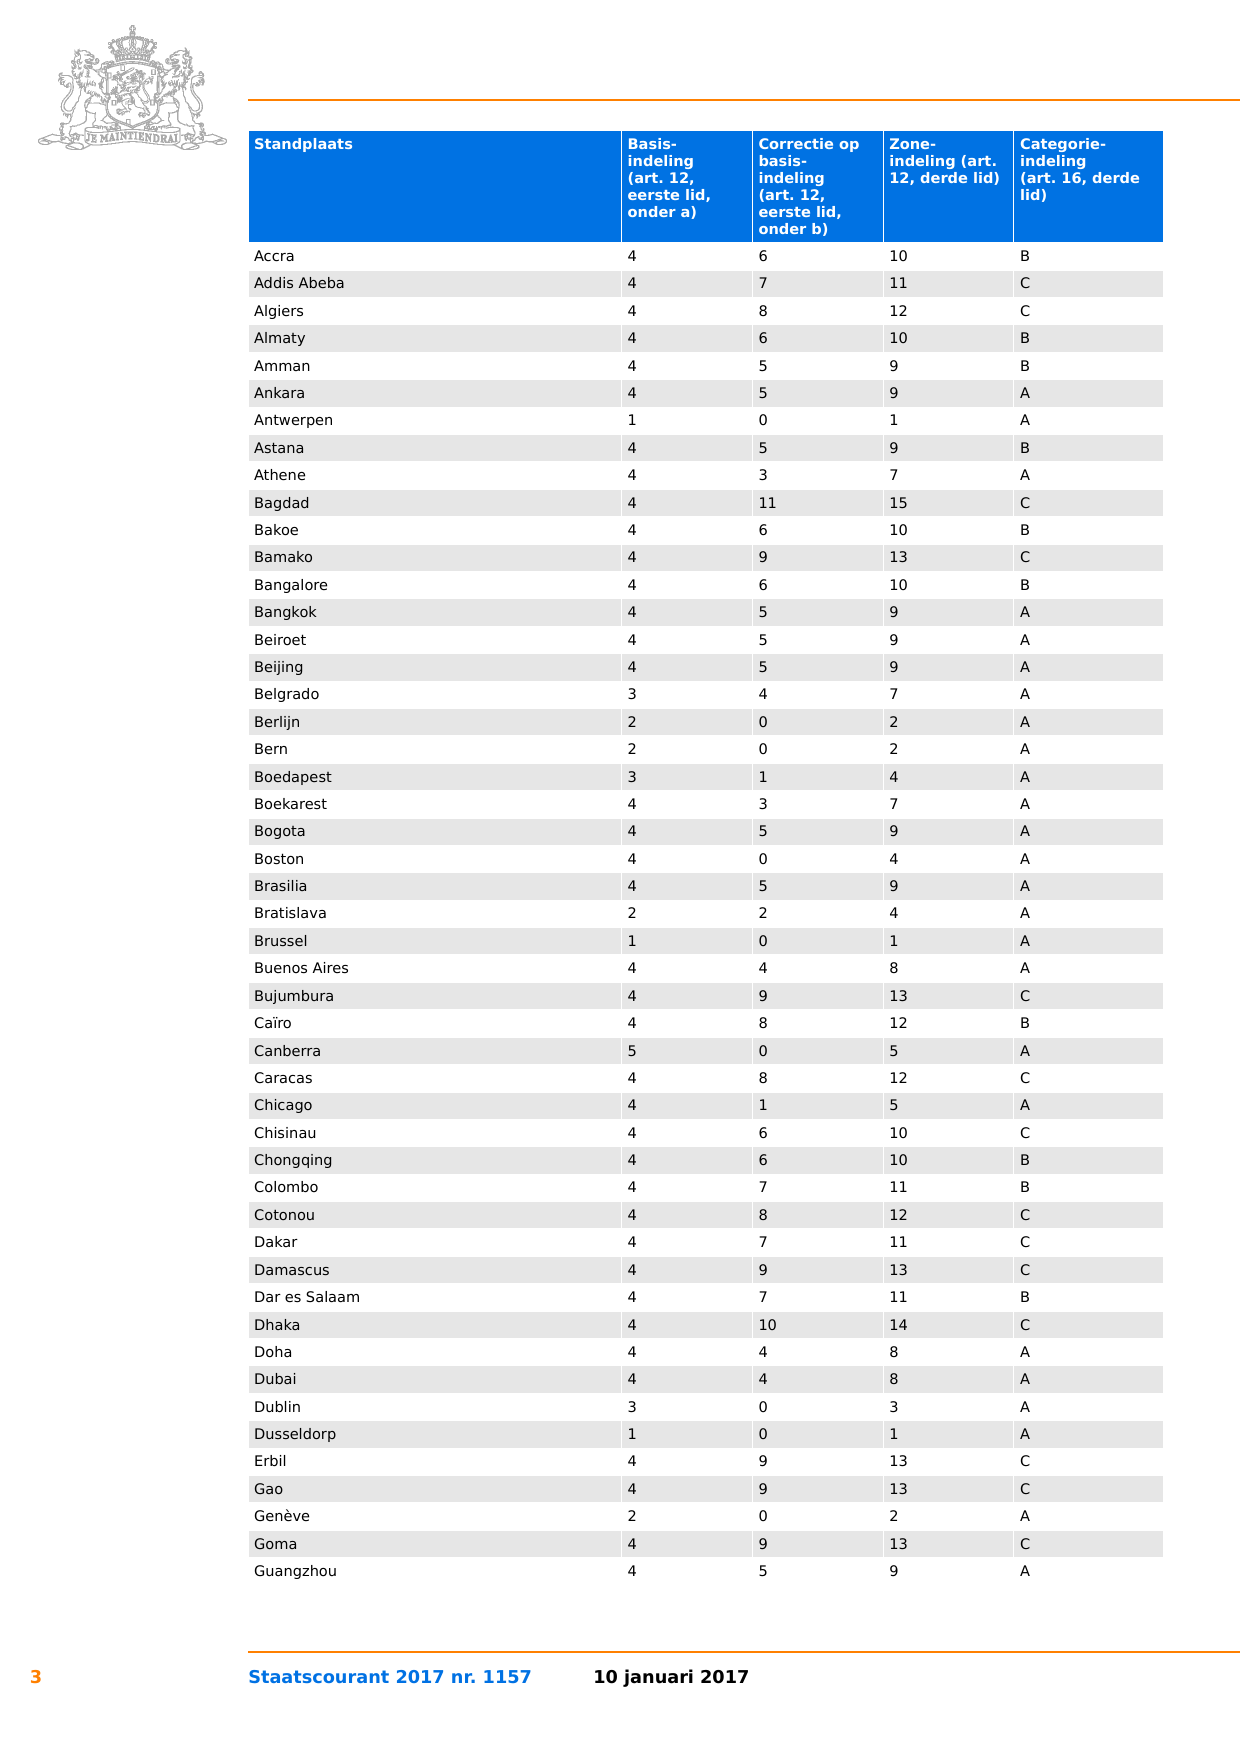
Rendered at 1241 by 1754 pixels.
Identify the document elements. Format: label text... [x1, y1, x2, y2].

table_cell 0 [753, 1394, 883, 1420]
table_cell 8 [753, 1010, 883, 1037]
table_cell 4 [622, 1202, 752, 1228]
table_cell 5 [753, 599, 883, 626]
table_cell 4 [622, 1230, 752, 1256]
table_cell A [1014, 1558, 1163, 1584]
table_cell Guangzhou [249, 1558, 621, 1584]
table_cell B [1014, 1284, 1163, 1311]
table_cell 8 [884, 1339, 1013, 1365]
table_cell Belgrado [249, 682, 621, 708]
table_cell 4 [622, 1284, 752, 1311]
table_cell 5 [753, 654, 883, 681]
table_cell Doha [249, 1339, 621, 1365]
table_cell 10 [884, 517, 1013, 543]
table_cell 4 [622, 545, 752, 571]
table_cell 4 [622, 298, 752, 324]
table_cell 4 [622, 1312, 752, 1338]
table_cell Boedapest [249, 764, 621, 790]
table_cell 4 [622, 1366, 752, 1393]
table_cell Bangalore [249, 572, 621, 598]
table_cell A [1014, 463, 1163, 489]
table_cell 4 [622, 1449, 752, 1475]
table_cell 9 [753, 1449, 883, 1475]
table_cell 0 [753, 846, 883, 872]
table_cell 2 [622, 709, 752, 735]
table_cell Brasilia [249, 873, 621, 900]
table_cell 1 [753, 1093, 883, 1119]
table_cell 5 [753, 1558, 883, 1584]
table_cell 5 [753, 873, 883, 900]
table_cell Bagdad [249, 490, 621, 516]
table_cell Dusseldorp [249, 1421, 621, 1448]
table_cell B [1014, 1010, 1163, 1037]
table_cell 2 [884, 709, 1013, 735]
table_cell Chongqing [249, 1147, 621, 1174]
table_cell C [1014, 1531, 1163, 1557]
table_cell 3 [622, 682, 752, 708]
table_cell 8 [753, 1202, 883, 1228]
table_cell 4 [622, 325, 752, 352]
table_cell 4 [622, 1175, 752, 1201]
table_cell Antwerpen [249, 408, 621, 434]
table_cell 13 [884, 1531, 1013, 1557]
table_cell A [1014, 1366, 1163, 1393]
table_cell 4 [622, 1257, 752, 1283]
table_cell Genève [249, 1504, 621, 1530]
table_cell 3 [753, 463, 883, 489]
table_cell 4 [622, 353, 752, 379]
table_cell 13 [884, 1476, 1013, 1502]
table_cell 5 [753, 353, 883, 379]
table_cell 5 [753, 380, 883, 407]
table_cell 2 [884, 1504, 1013, 1530]
table_cell 5 [753, 819, 883, 845]
table_cell 4 [753, 1339, 883, 1365]
table_cell 4 [622, 873, 752, 900]
table_cell 12 [884, 298, 1013, 324]
table_cell 4 [622, 1339, 752, 1365]
table_cell Erbil [249, 1449, 621, 1475]
table_cell 4 [753, 956, 883, 982]
table_cell 3 [622, 764, 752, 790]
table_cell B [1014, 243, 1163, 269]
table_cell A [1014, 846, 1163, 872]
table_cell C [1014, 1312, 1163, 1338]
table_cell 4 [622, 380, 752, 407]
table_cell A [1014, 901, 1163, 927]
table_cell 13 [884, 1449, 1013, 1475]
table_cell 4 [622, 1065, 752, 1091]
table_cell 13 [884, 1257, 1013, 1283]
table_cell 4 [622, 1476, 752, 1502]
table_cell Caïro [249, 1010, 621, 1037]
table_cell Bratislava [249, 901, 621, 927]
table_cell A [1014, 956, 1163, 982]
table_cell 4 [622, 599, 752, 626]
table_cell Dakar [249, 1230, 621, 1256]
table_cell Bujumbura [249, 983, 621, 1009]
table_cell A [1014, 928, 1163, 954]
table_cell 13 [884, 545, 1013, 571]
table_cell 4 [622, 819, 752, 845]
table_cell A [1014, 1421, 1163, 1448]
table_cell 6 [753, 572, 883, 598]
table_cell Algiers [249, 298, 621, 324]
table_cell 5 [622, 1038, 752, 1064]
table_cell C [1014, 1202, 1163, 1228]
table_cell 4 [622, 983, 752, 1009]
table_cell 1 [622, 928, 752, 954]
table_cell Gao [249, 1476, 621, 1502]
table_cell C [1014, 298, 1163, 324]
table_cell 4 [622, 1531, 752, 1557]
table_cell A [1014, 682, 1163, 708]
table_cell A [1014, 736, 1163, 763]
table_cell 9 [884, 654, 1013, 681]
table_cell 7 [884, 682, 1013, 708]
table_cell Ankara [249, 380, 621, 407]
table_cell 6 [753, 1147, 883, 1174]
table_cell 1 [753, 764, 883, 790]
table_cell 8 [753, 1065, 883, 1091]
table_cell 11 [753, 490, 883, 516]
table_cell 4 [622, 1093, 752, 1119]
table_cell 9 [884, 873, 1013, 900]
table_cell 2 [753, 901, 883, 927]
table_cell 10 [884, 325, 1013, 352]
table_cell Addis Abeba [249, 271, 621, 297]
table_header Categorie- indeling (art. 16, derde lid) [1014, 131, 1163, 242]
table_cell 0 [753, 408, 883, 434]
table_cell 7 [753, 271, 883, 297]
table_cell 4 [622, 271, 752, 297]
table_cell 13 [884, 983, 1013, 1009]
table_cell 12 [884, 1010, 1013, 1037]
table_cell Chicago [249, 1093, 621, 1119]
table_cell 4 [622, 1010, 752, 1037]
table_cell 9 [753, 1531, 883, 1557]
table_cell 11 [884, 1230, 1013, 1256]
table_header Correctie op basis- indeling (art. 12, eerste lid, onder b) [753, 131, 883, 242]
table_cell 4 [622, 956, 752, 982]
table_cell 7 [884, 791, 1013, 817]
table_cell 9 [884, 599, 1013, 626]
table_cell 10 [753, 1312, 883, 1338]
table_cell 12 [884, 1065, 1013, 1091]
table_cell 8 [884, 1366, 1013, 1393]
table_cell C [1014, 983, 1163, 1009]
table_cell 4 [884, 846, 1013, 872]
table_cell Goma [249, 1531, 621, 1557]
table_cell B [1014, 325, 1163, 352]
table_cell 6 [753, 1120, 883, 1146]
table_cell 3 [753, 791, 883, 817]
table_cell A [1014, 380, 1163, 407]
table_cell Dhaka [249, 1312, 621, 1338]
table_cell 4 [622, 791, 752, 817]
table_cell 11 [884, 271, 1013, 297]
table_cell 11 [884, 1175, 1013, 1201]
table_cell 9 [753, 1257, 883, 1283]
table_cell 4 [622, 654, 752, 681]
table_cell Bogota [249, 819, 621, 845]
table_cell 8 [884, 956, 1013, 982]
table_cell 9 [884, 627, 1013, 653]
table_cell Cotonou [249, 1202, 621, 1228]
picture [38, 25, 227, 150]
table_cell 6 [753, 325, 883, 352]
table_cell C [1014, 1065, 1163, 1091]
table_cell 9 [884, 380, 1013, 407]
table_cell Buenos Aires [249, 956, 621, 982]
table_cell Berlijn [249, 709, 621, 735]
table_cell A [1014, 1093, 1163, 1119]
table_cell 10 [884, 1147, 1013, 1174]
table_cell 4 [622, 1558, 752, 1584]
table_cell C [1014, 545, 1163, 571]
table_cell B [1014, 1147, 1163, 1174]
table_cell 2 [884, 736, 1013, 763]
table_cell Damascus [249, 1257, 621, 1283]
table_cell Dublin [249, 1394, 621, 1420]
table_cell 1 [884, 1421, 1013, 1448]
table_cell B [1014, 1175, 1163, 1201]
table_cell 4 [622, 490, 752, 516]
table_cell 9 [884, 435, 1013, 461]
table_cell 7 [753, 1175, 883, 1201]
table_cell A [1014, 819, 1163, 845]
table_cell 4 [622, 463, 752, 489]
table_cell 4 [622, 517, 752, 543]
table_cell B [1014, 435, 1163, 461]
table_cell C [1014, 1257, 1163, 1283]
table_cell Bakoe [249, 517, 621, 543]
table_cell B [1014, 517, 1163, 543]
table_cell C [1014, 1120, 1163, 1146]
table_cell A [1014, 654, 1163, 681]
table_cell 9 [753, 983, 883, 1009]
table_cell Bangkok [249, 599, 621, 626]
table_cell 14 [884, 1312, 1013, 1338]
table_cell 0 [753, 1038, 883, 1064]
table_cell Dar es Salaam [249, 1284, 621, 1311]
table_cell A [1014, 709, 1163, 735]
table_cell 9 [753, 1476, 883, 1502]
table_cell 1 [622, 1421, 752, 1448]
table_cell 4 [622, 243, 752, 269]
table_cell C [1014, 490, 1163, 516]
table_cell A [1014, 627, 1163, 653]
table_cell C [1014, 271, 1163, 297]
table_cell 0 [753, 928, 883, 954]
table_cell 9 [884, 1558, 1013, 1584]
table_cell Brussel [249, 928, 621, 954]
table_cell 4 [622, 1120, 752, 1146]
table_header Basis- indeling (art. 12, eerste lid, onder a) [622, 131, 752, 242]
table_cell 0 [753, 1504, 883, 1530]
table_cell 9 [753, 545, 883, 571]
table_cell C [1014, 1449, 1163, 1475]
table_cell Almaty [249, 325, 621, 352]
table_cell 1 [884, 408, 1013, 434]
table_cell 7 [884, 463, 1013, 489]
table_cell A [1014, 791, 1163, 817]
table_cell 11 [884, 1284, 1013, 1311]
table_cell 7 [753, 1230, 883, 1256]
table_cell Dubai [249, 1366, 621, 1393]
table_cell Amman [249, 353, 621, 379]
table_cell 4 [753, 682, 883, 708]
table_cell 1 [884, 928, 1013, 954]
table_cell B [1014, 572, 1163, 598]
table_cell Caracas [249, 1065, 621, 1091]
table_cell 4 [622, 435, 752, 461]
table_cell A [1014, 1038, 1163, 1064]
table_cell C [1014, 1230, 1163, 1256]
table_cell 5 [884, 1038, 1013, 1064]
table_cell A [1014, 1394, 1163, 1420]
table_cell 9 [884, 819, 1013, 845]
table_cell A [1014, 1504, 1163, 1530]
table_cell 12 [884, 1202, 1013, 1228]
table_cell Beijing [249, 654, 621, 681]
table_cell 0 [753, 736, 883, 763]
table_cell 6 [753, 243, 883, 269]
table_cell 3 [884, 1394, 1013, 1420]
table_cell A [1014, 599, 1163, 626]
table_cell B [1014, 353, 1163, 379]
table_cell 0 [753, 1421, 883, 1448]
table_cell C [1014, 1476, 1163, 1502]
table_cell A [1014, 873, 1163, 900]
table_cell 10 [884, 572, 1013, 598]
table_cell 4 [884, 764, 1013, 790]
table_cell 9 [884, 353, 1013, 379]
table_cell 10 [884, 243, 1013, 269]
table_cell A [1014, 764, 1163, 790]
table_cell Athene [249, 463, 621, 489]
table_cell Colombo [249, 1175, 621, 1201]
table_cell 4 [622, 572, 752, 598]
table_cell Bamako [249, 545, 621, 571]
table_cell 2 [622, 736, 752, 763]
table_cell 4 [622, 1147, 752, 1174]
table_cell 5 [753, 435, 883, 461]
table_cell 10 [884, 1120, 1013, 1146]
table_cell A [1014, 1339, 1163, 1365]
table_cell 15 [884, 490, 1013, 516]
table_cell 7 [753, 1284, 883, 1311]
table_cell 2 [622, 901, 752, 927]
table_cell 1 [622, 408, 752, 434]
table_cell Bern [249, 736, 621, 763]
table_cell A [1014, 408, 1163, 434]
table_cell Accra [249, 243, 621, 269]
table_header Standplaats [249, 131, 621, 242]
table_cell 5 [753, 627, 883, 653]
table_cell Boston [249, 846, 621, 872]
table_cell 4 [622, 846, 752, 872]
table_cell Boekarest [249, 791, 621, 817]
table_cell Chisinau [249, 1120, 621, 1146]
table_cell 8 [753, 298, 883, 324]
table_cell Beiroet [249, 627, 621, 653]
table_cell 4 [753, 1366, 883, 1393]
table_header Zone- indeling (art. 12, derde lid) [884, 131, 1013, 242]
table_cell Canberra [249, 1038, 621, 1064]
table_cell 5 [884, 1093, 1013, 1119]
table_cell 4 [622, 627, 752, 653]
table_cell Astana [249, 435, 621, 461]
table_cell 0 [753, 709, 883, 735]
table_cell 4 [884, 901, 1013, 927]
table_cell 2 [622, 1504, 752, 1530]
table_cell 3 [622, 1394, 752, 1420]
table_cell 6 [753, 517, 883, 543]
